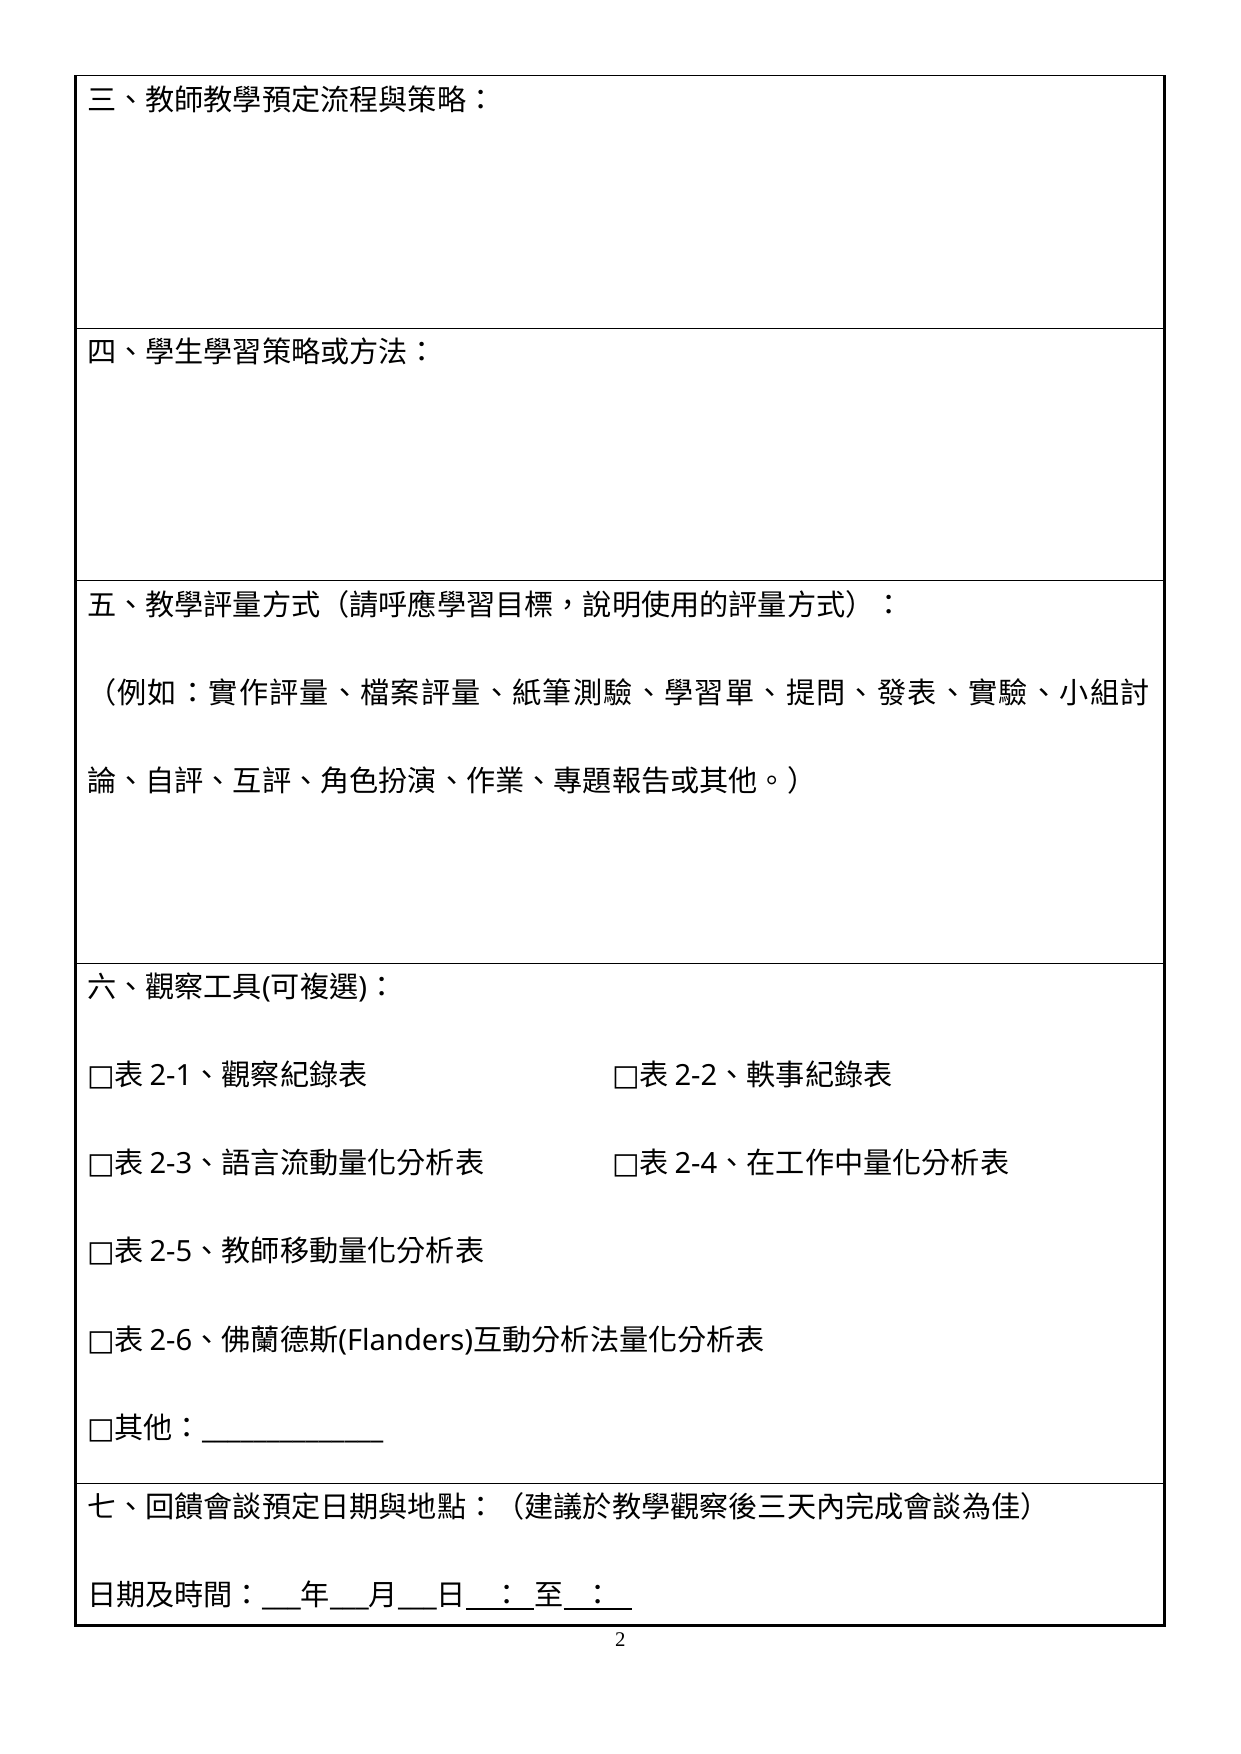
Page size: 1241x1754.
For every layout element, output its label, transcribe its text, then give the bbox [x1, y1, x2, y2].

table_cell 四、學生學習策略或方法： [77, 329, 1163, 580]
table_cell 五、教學評量方式（請呼應學習目標，說明使用的評量方式）： （例如：實作評量、檔案評量、紙筆測驗、學習單、提問、發表、實驗、小組討論、自評、互評、角色扮演、作業、專題報告或其他。） [77, 581, 1163, 963]
table_cell 三、教師教學預定流程與策略： [77, 76, 1163, 328]
table_cell 六、觀察工具(可複選)： □表2-1、觀察紀錄表 □表2-2、軼事紀錄表 □表2-3、語言流動量化分析表 □表2-4、在工作中量化分析表 □表2-5、教師移動量化分析表 □表2-6、佛蘭德斯(Flanders)互動分析法量化分析表 □其他：______________ [77, 964, 1163, 1483]
table_cell 七、回饋會談預定日期與地點：（建議於教學觀察後三天內完成會談為佳） 日期及時間：___年___月___日 ： 至 ： [77, 1484, 1163, 1623]
